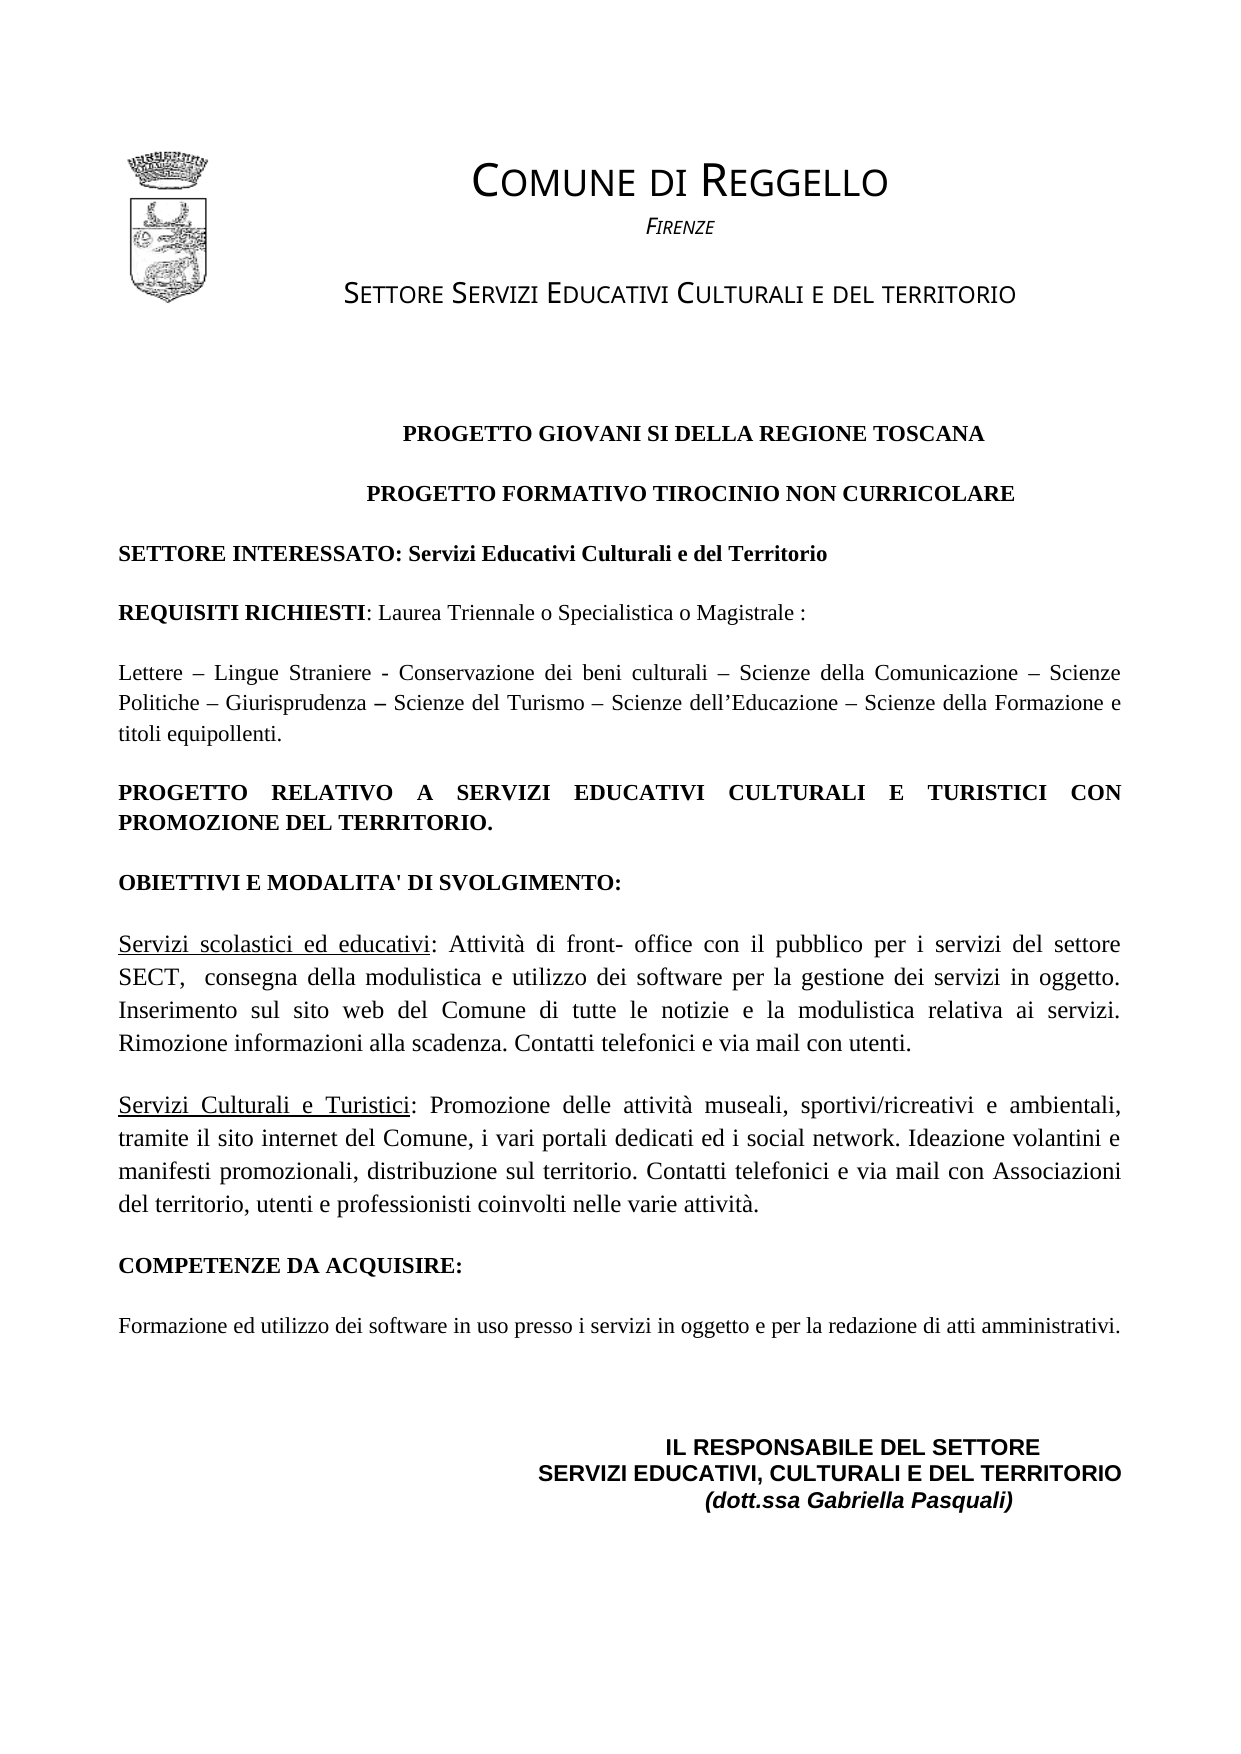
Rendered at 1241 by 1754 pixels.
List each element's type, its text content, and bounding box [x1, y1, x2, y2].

text Settore Servizi Educativi Culturali e del territorio [118, 272, 1122, 312]
text SETTORE INTERESSATO: Servizi Educativi Culturali e del Territorio [118, 540, 1122, 566]
text Servizi Culturali e Turistici: Promozione delle attività museali, sportivi/ricreativi e ambientali, tramite il sito internet del Comune, i vari portali dedicati ed i social network. Ideazione volantini e manifesti promozionali, distribuzione sul territorio. Contatti telefonici e via mail con Associazioni del territorio, utenti e professionisti coinvolti nelle varie attività. [118, 1090, 1122, 1218]
text PROGETTO FORMATIVO TIROCINIO NON CURRICOLARE [118, 480, 1122, 506]
text Firenze [219, 210, 1122, 241]
text OBIETTIVI E MODALITA' DI SVOLGIMENTO: [118, 869, 1122, 896]
text SERVIZI EDUCATIVI, CULTURALI E DEL TERRITORIO [118, 1460, 1122, 1487]
text REQUISITI RICHIESTI: Laurea Triennale o Specialistica o Magistrale : [118, 599, 1122, 626]
text PROGETTO GIOVANI SI DELLA REGIONE TOSCANA [118, 420, 1122, 447]
text Comune di Reggello [219, 148, 1122, 210]
text Formazione ed utilizzo dei software in uso presso i servizi in oggetto e per la redazione di atti amministrativi. [118, 1312, 1122, 1338]
picture [118, 147, 219, 308]
text Lettere – Lingue Straniere - Conservazione dei beni culturali – Scienze della Comunicazione – Scienze Politiche – Giurisprudenza – Scienze del Turismo – Scienze dell’Educazione – Scienze della Formazione e titoli equipollenti. [118, 659, 1122, 746]
text (dott.ssa Gabriella Pasquali) [118, 1487, 1122, 1513]
text COMPETENZE DA ACQUISIRE: [118, 1252, 1122, 1278]
text IL RESPONSABILE DEL SETTORE [118, 1434, 1122, 1460]
text PROGETTO RELATIVO A SERVIZI EDUCATIVI CULTURALI E TURISTICI CON PROMOZIONE DEL TERRITORIO. [118, 779, 1122, 836]
text Servizi scolastici ed educativi: Attività di front- office con il pubblico per i servizi del settore SECT, consegna della modulistica e utilizzo dei software per la gestione dei servizi in oggetto. Inserimento sul sito web del Comune di tutte le notizie e la modulistica relativa ai servizi. Rimozione informazioni alla scadenza. Contatti telefonici e via mail con utenti. [118, 929, 1122, 1057]
